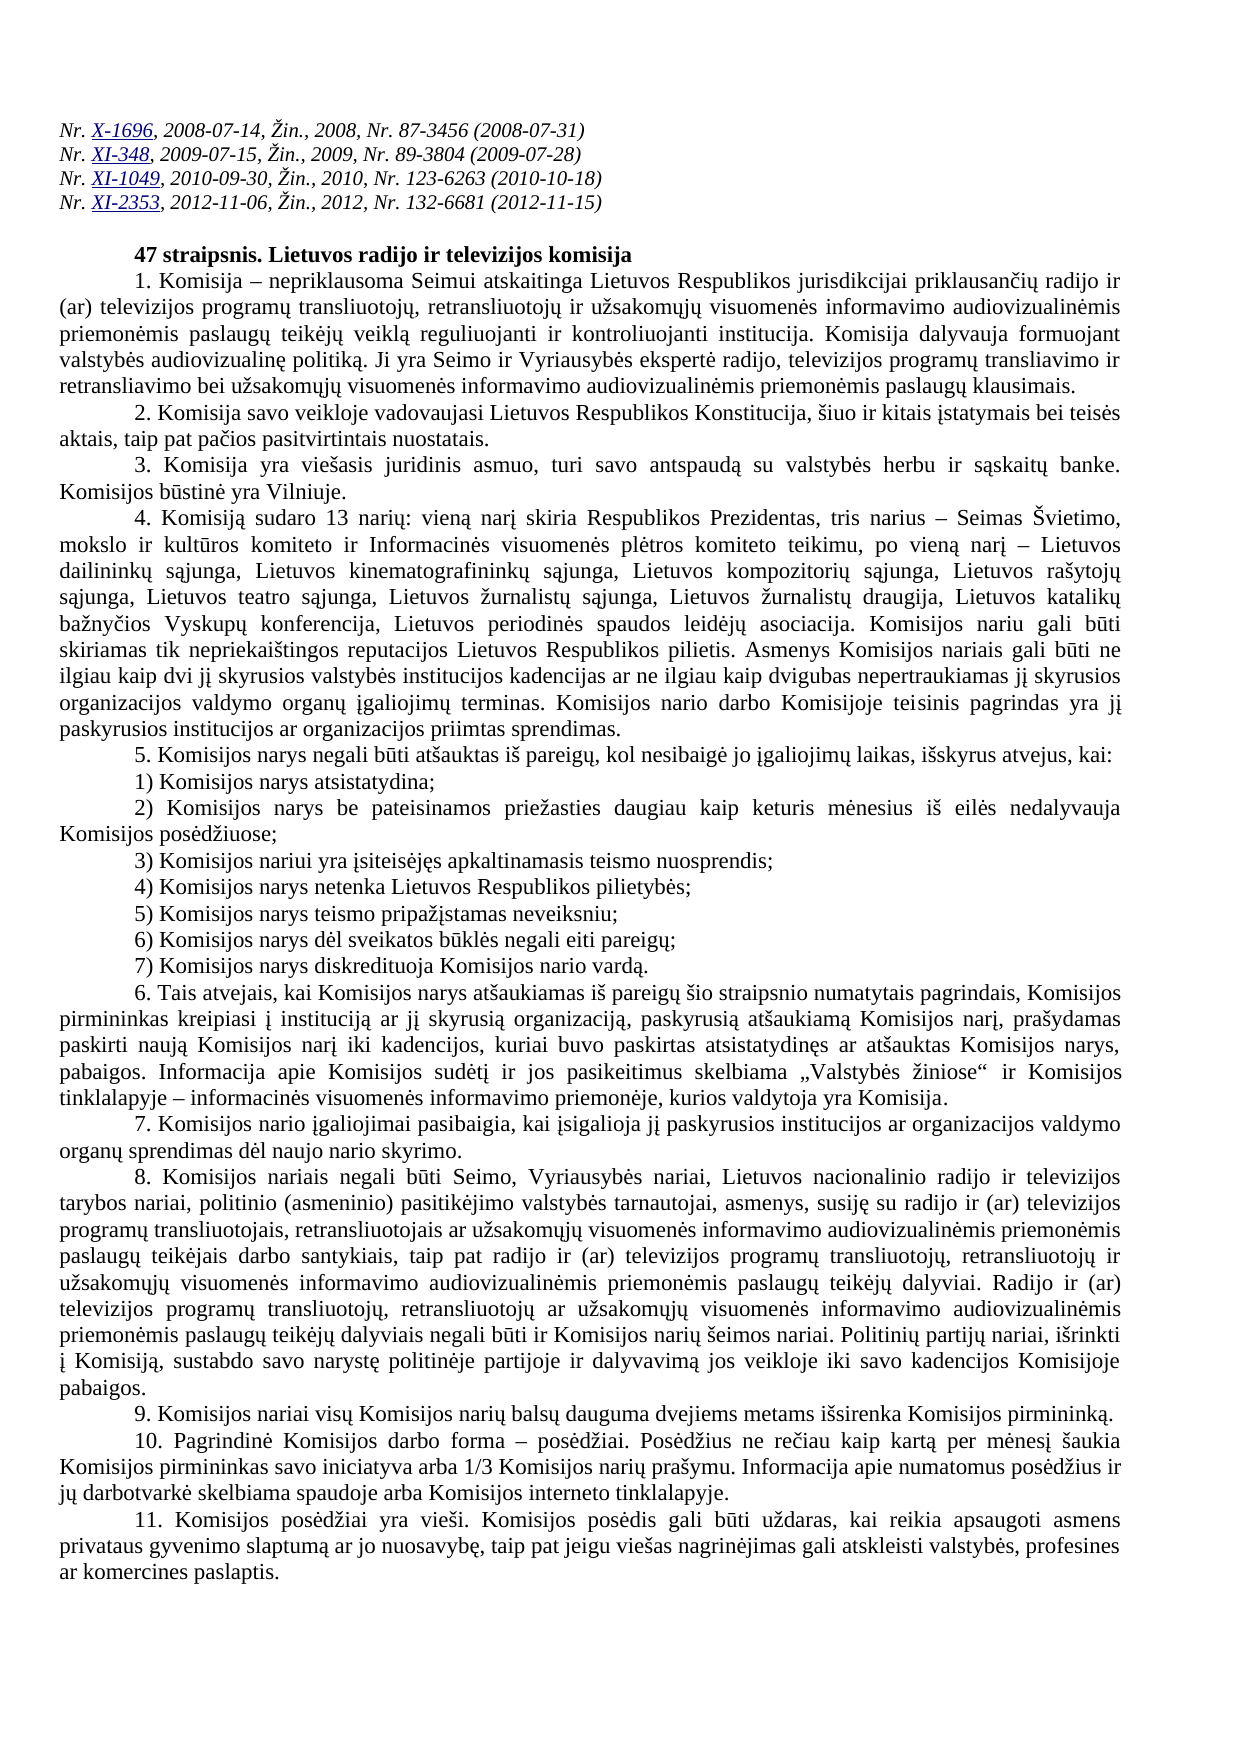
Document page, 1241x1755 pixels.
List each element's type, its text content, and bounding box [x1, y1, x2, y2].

text 5) Komisijos narys teismo pripažįstamas neveiksniu; [59, 899, 1122, 926]
text 3. Komisija yra viešasis juridinis asmuo, turi savo antspaudą su valstybės herbu ir sąskaitų banke. Komisijos būstinė yra Vilniuje. [59, 452, 1122, 504]
text Nr. XI-2353, 2012-11-06, Žin., 2012, Nr. 132-6681 (2012-11-15) [59, 190, 1122, 214]
text 4) Komisijos narys netenka Lietuvos Respublikos pilietybės; [59, 873, 1122, 899]
text 3) Komisijos nariui yra įsiteisėjęs apkaltinamasis teismo nuosprendis; [59, 847, 1122, 873]
text 7. Komisijos nario įgaliojimai pasibaigia, kai įsigalioja jį paskyrusios institucijos ar organizacijos valdymo organų sprendimas dėl naujo nario skyrimo. [59, 1110, 1122, 1163]
text Nr. X-1696, 2008-07-14, Žin., 2008, Nr. 87-3456 (2008-07-31) [59, 118, 1122, 142]
text 9. Komisijos nariai visų Komisijos narių balsų dauguma dvejiems metams išsirenka Komisijos pirmininką. [59, 1400, 1122, 1427]
text 11. Komisijos posėdžiai yra vieši. Komisijos posėdis gali būti uždaras, kai reikia apsaugoti asmens privataus gyvenimo slaptumą ar jo nuosavybę, taip pat jeigu viešas nagrinėjimas gali atskleisti valstybės, profesines ar komercines paslaptis. [59, 1506, 1122, 1585]
text 2) Komisijos narys be pateisinamos priežasties daugiau kaip keturis mėnesius iš eilės nedalyvauja Komisijos posėdžiuose; [59, 794, 1122, 847]
text 1) Komisijos narys atsistatydina; [59, 768, 1122, 794]
text 1. Komisija – nepriklausoma Seimui atskaitinga Lietuvos Respublikos jurisdikcijai priklausančių radijo ir (ar) televizijos programų transliuotojų, retransliuotojų ir užsakomųjų visuomenės informavimo audiovizualinėmis priemonėmis paslaugų teikėjų veiklą reguliuojanti ir kontroliuojanti institucija. Komisija dalyvauja formuojant valstybės audiovizualinę politiką. Ji yra Seimo ir Vyriausybės ekspertė radijo, televizijos programų transliavimo ir retransliavimo bei užsakomųjų visuomenės informavimo audiovizualinėmis priemonėmis paslaugų klausimais. [59, 267, 1122, 399]
text 2. Komisija savo veikloje vadovaujasi Lietuvos Respublikos Konstitucija, šiuo ir kitais įstatymais bei teisės aktais, taip pat pačios pasitvirtintais nuostatais. [59, 399, 1122, 452]
text 4. Komisiją sudaro 13 narių: vieną narį skiria Respublikos Prezidentas, tris narius – Seimas Švietimo, mokslo ir kultūros komiteto ir Informacinės visuomenės plėtros komiteto teikimu, po vieną narį – Lietuvos dailininkų sąjunga, Lietuvos kinematografininkų sąjunga, Lietuvos kompozitorių sąjunga, Lietuvos rašytojų sąjunga, Lietuvos teatro sąjunga, Lietuvos žurnalistų sąjunga, Lietuvos žurnalistų draugija, Lietuvos katalikų bažnyčios Vyskupų konferencija, Lietuvos periodinės spaudos leidėjų asociacija. Komisijos nariu gali būti skiriamas tik nepriekaištingos reputacijos Lietuvos Respublikos pilietis. Asmenys Komisijos nariais gali būti ne ilgiau kaip dvi jį skyrusios valstybės institucijos kadencijas ar ne ilgiau kaip dvigubas nepertraukiamas jį skyrusios organizacijos valdymo organų įgaliojimų terminas. Komisijos nario darbo Komisijoje teisinis pagrindas yra jį paskyrusios institucijos ar organizacijos priimtas sprendimas. [59, 504, 1122, 741]
text 7) Komisijos narys diskredituoja Komisijos nario vardą. [59, 952, 1122, 979]
text 5. Komisijos narys negali būti atšauktas iš pareigų, kol nesibaigė jo įgaliojimų laikas, išskyrus atvejus, kai: [59, 741, 1122, 768]
text 8. Komisijos nariais negali būti Seimo, Vyriausybės nariai, Lietuvos nacionalinio radijo ir televizijos tarybos nariai, politinio (asmeninio) pasitikėjimo valstybės tarnautojai, asmenys, susiję su radijo ir (ar) televizijos programų transliuotojais, retransliuotojais ar užsakomųjų visuomenės informavimo audiovizualinėmis priemonėmis paslaugų teikėjais darbo santykiais, taip pat radijo ir (ar) televizijos programų transliuotojų, retransliuotojų ir užsakomųjų visuomenės informavimo audiovizualinėmis priemonėmis paslaugų teikėjų dalyviai. Radijo ir (ar) televizijos programų transliuotojų, retransliuotojų ar užsakomųjų visuomenės informavimo audiovizualinėmis priemonėmis paslaugų teikėjų dalyviais negali būti ir Komisijos narių šeimos nariai. Politinių partijų nariai, išrinkti į Komisiją, sustabdo savo narystę politinėje partijoje ir dalyvavimą jos veikloje iki savo kadencijos Komisijoje pabaigos. [59, 1163, 1122, 1400]
text 10. Pagrindinė Komisijos darbo forma – posėdžiai. Posėdžius ne rečiau kaip kartą per mėnesį šaukia Komisijos pirmininkas savo iniciatyva arba 1/3 Komisijos narių prašymu. Informacija apie numatomus posėdžius ir jų darbotvarkė skelbiama spaudoje arba Komisijos interneto tinklalapyje. [59, 1427, 1122, 1506]
text 6) Komisijos narys dėl sveikatos būklės negali eiti pareigų; [59, 926, 1122, 952]
text Nr. XI-1049, 2010-09-30, Žin., 2010, Nr. 123-6263 (2010-10-18) [59, 166, 1122, 190]
text Nr. XI-348, 2009-07-15, Žin., 2009, Nr. 89-3804 (2009-07-28) [59, 142, 1122, 166]
text 6. Tais atvejais, kai Komisijos narys atšaukiamas iš pareigų šio straipsnio numatytais pagrindais, Komisijos pirmininkas kreipiasi į instituciją ar jį skyrusią organizaciją, paskyrusią atšaukiamą Komisijos narį, prašydamas paskirti naują Komisijos narį iki kadencijos, kuriai buvo paskirtas atsistatydinęs ar atšauktas Komisijos narys, pabaigos. Informacija apie Komisijos sudėtį ir jos pasikeitimus skelbiama „Valstybės žiniose“ ir Komisijos tinklalapyje – informacinės visuomenės informavimo priemonėje, kurios valdytoja yra Komisija. [59, 979, 1122, 1110]
text 47 straipsnis. Lietuvos radijo ir televizijos komisija [59, 241, 1122, 267]
